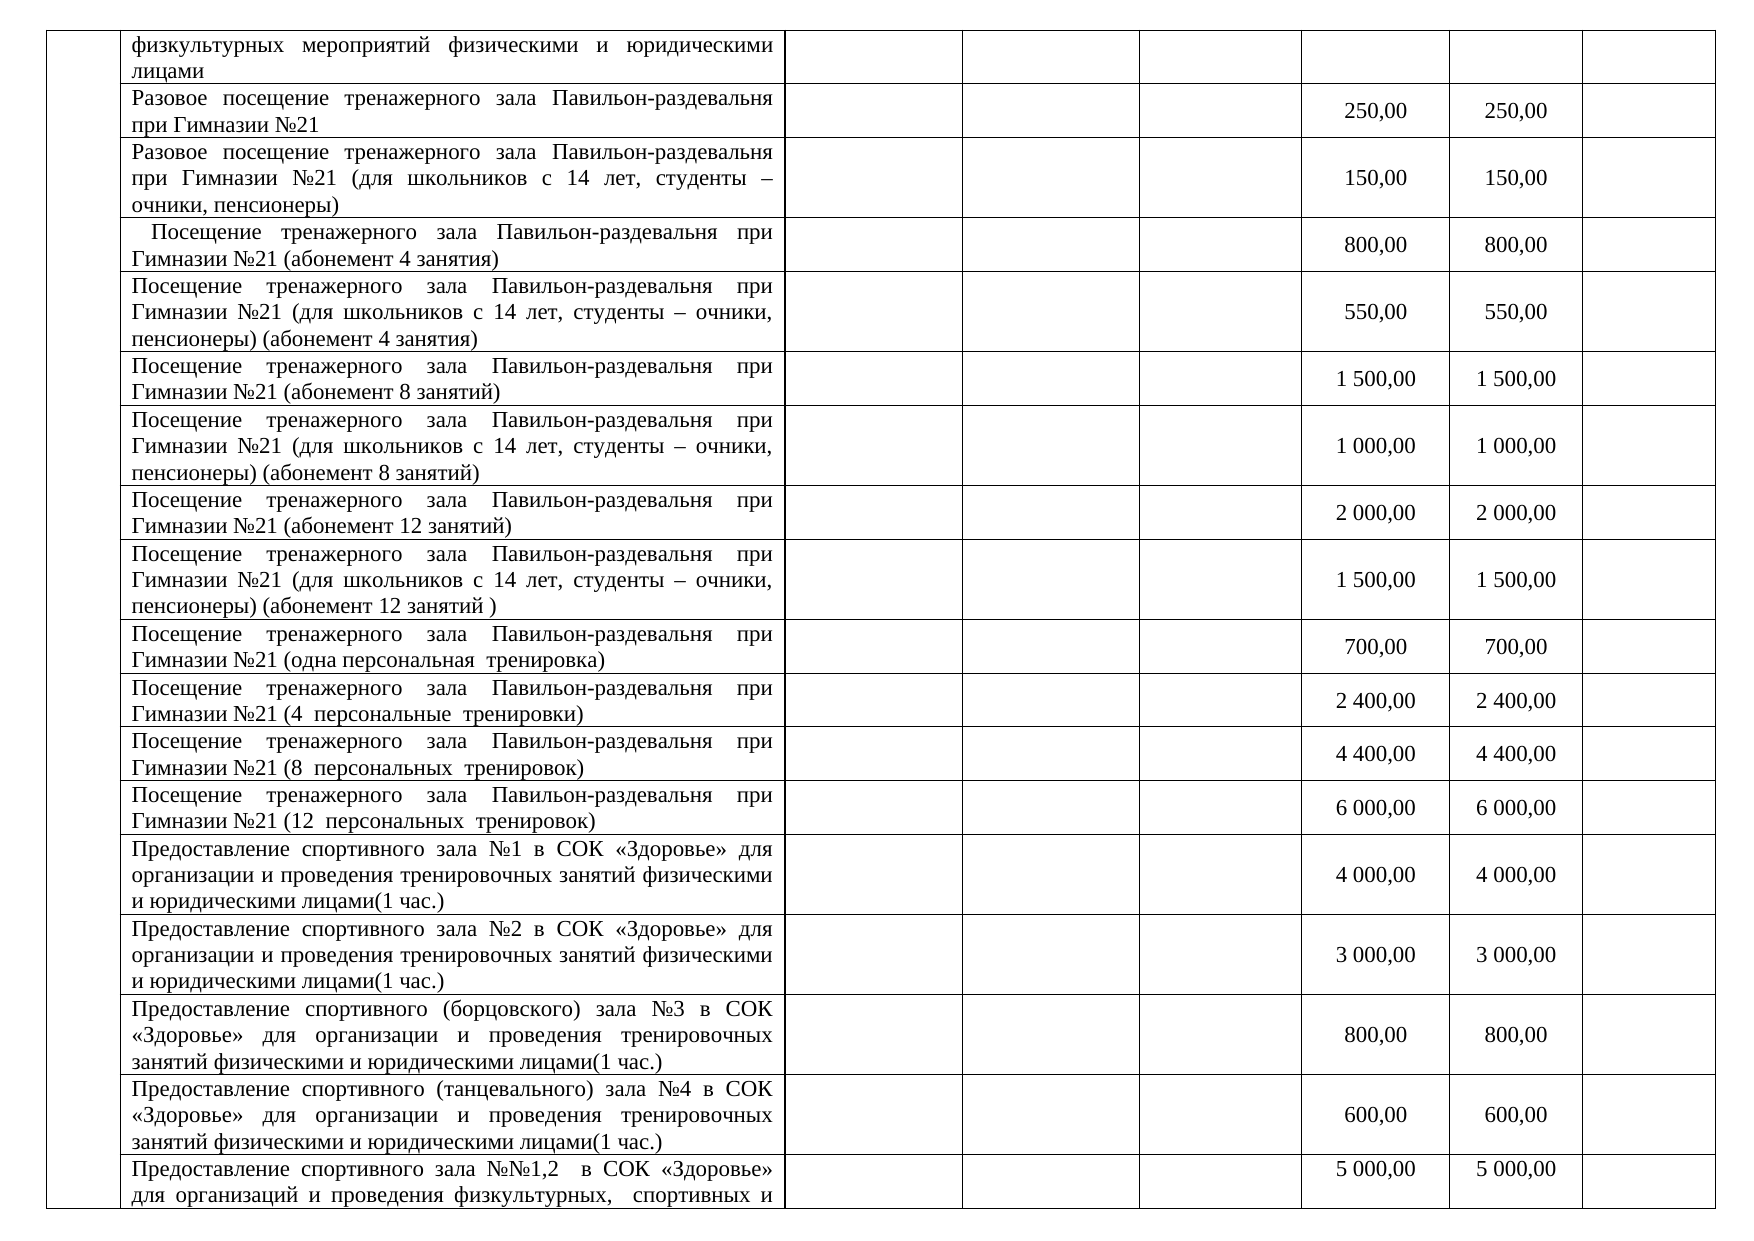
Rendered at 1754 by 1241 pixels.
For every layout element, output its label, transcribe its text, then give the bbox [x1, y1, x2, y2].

table_cell 2 400,00 [1450, 674, 1582, 726]
table_cell [786, 218, 962, 271]
table_cell [1716, 83, 1735, 137]
table_cell [786, 1075, 962, 1154]
table_cell [786, 540, 962, 619]
table_cell [1583, 272, 1715, 351]
table_cell Предоставление спортивного (борцовского) зала №3 в СОК «Здоровье» для организации и проведения тренировочных занятий физическими и юридическими лицами(1 час.) [121, 995, 784, 1074]
table_cell [963, 84, 1139, 137]
table_cell [1716, 1074, 1735, 1154]
table_cell 5 000,00 [1302, 1155, 1449, 1208]
table_cell Посещение тренажерного зала Павильон-раздевальня при Гимназии №21 (для школьников с 14 лет, студенты – очники, пенсионеры) (абонемент 4 занятия) [121, 272, 784, 351]
table_cell [47, 31, 120, 1208]
table_cell [786, 620, 962, 672]
table_cell [963, 138, 1139, 217]
table_cell [1735, 83, 1754, 137]
table_cell [1583, 620, 1715, 672]
table_cell [1735, 30, 1754, 83]
table_cell 2 400,00 [1302, 674, 1449, 726]
table_cell [1716, 271, 1735, 351]
table_cell Предоставление спортивного зала №1 в СОК «Здоровье» для организации и проведения тренировочных занятий физическими и юридическими лицами(1 час.) [121, 835, 784, 914]
table_cell 550,00 [1302, 272, 1449, 351]
table_cell [786, 995, 962, 1074]
table_cell [1302, 31, 1449, 83]
table_cell 250,00 [1450, 84, 1582, 137]
table_cell [1735, 137, 1754, 217]
table_cell [1735, 405, 1754, 485]
table_cell 5 000,00 [1450, 1155, 1582, 1208]
table_cell 3 000,00 [1450, 915, 1582, 994]
table_cell 1 000,00 [1302, 406, 1449, 485]
table_cell [1583, 1075, 1715, 1154]
table_cell [1583, 727, 1715, 780]
table_cell [1140, 84, 1301, 137]
table_cell [786, 727, 962, 780]
table_cell [1583, 31, 1715, 83]
table_cell [1140, 138, 1301, 217]
table_cell 4 000,00 [1450, 835, 1582, 914]
table_cell [963, 1155, 1139, 1208]
table_cell 1 500,00 [1302, 540, 1449, 619]
table_cell [1735, 271, 1754, 351]
table_cell [1735, 619, 1754, 672]
table_cell Предоставление спортивного зала №2 в СОК «Здоровье» для организации и проведения тренировочных занятий физическими и юридическими лицами(1 час.) [121, 915, 784, 994]
table_cell [1583, 915, 1715, 994]
table_cell [1583, 84, 1715, 137]
table_cell 2 000,00 [1302, 486, 1449, 539]
table_cell 4 400,00 [1302, 727, 1449, 780]
table_cell [1716, 780, 1735, 834]
table_cell [963, 727, 1139, 780]
table_cell [786, 781, 962, 834]
table_cell [1140, 406, 1301, 485]
table_cell Разовое посещение тренажерного зала Павильон-раздевальня при Гимназии №21 [121, 84, 784, 137]
table_cell [1140, 995, 1301, 1074]
table_cell Предоставление спортивного зала №№1,2 в СОК «Здоровье» для организаций и проведения физкультурных, спортивных и [121, 1155, 784, 1208]
table_cell [1140, 31, 1301, 83]
table_cell [1716, 351, 1735, 405]
table_cell [786, 84, 962, 137]
table_cell [1735, 914, 1754, 994]
table_cell 150,00 [1450, 138, 1582, 217]
table_cell физкультурных мероприятий физическими и юридическими лицами [121, 31, 784, 83]
table_cell [1583, 781, 1715, 834]
table_cell [1735, 217, 1754, 271]
table_cell [1140, 272, 1301, 351]
table_cell [1716, 217, 1735, 271]
table_cell [963, 272, 1139, 351]
table_cell [1716, 673, 1735, 726]
table_cell 6 000,00 [1450, 781, 1582, 834]
table_cell [1140, 352, 1301, 405]
table_cell [1716, 539, 1735, 619]
table_cell [1735, 485, 1754, 539]
table_cell [1716, 1154, 1735, 1208]
table_cell 150,00 [1302, 138, 1449, 217]
table_cell Посещение тренажерного зала Павильон-раздевальня при Гимназии №21 (абонемент 4 занятия) [121, 218, 784, 271]
table_cell [963, 674, 1139, 726]
table_cell [1735, 834, 1754, 914]
table_cell 700,00 [1450, 620, 1582, 672]
table_cell Посещение тренажерного зала Павильон-раздевальня при Гимназии №21 (для школьников с 14 лет, студенты – очники, пенсионеры) (абонемент 8 занятий) [121, 406, 784, 485]
table_cell [1140, 1075, 1301, 1154]
table_cell 800,00 [1450, 218, 1582, 271]
table_cell [1583, 674, 1715, 726]
table_cell [786, 915, 962, 994]
table_cell [1735, 1074, 1754, 1154]
table_cell [1583, 138, 1715, 217]
table_cell [963, 781, 1139, 834]
table_cell [1583, 1155, 1715, 1208]
table_cell [1140, 674, 1301, 726]
table_cell Посещение тренажерного зала Павильон-раздевальня при Гимназии №21 (одна персональная тренировка) [121, 620, 784, 672]
table_cell [1140, 835, 1301, 914]
table_cell [963, 620, 1139, 672]
table_cell [963, 540, 1139, 619]
table_cell Разовое посещение тренажерного зала Павильон-раздевальня при Гимназии №21 (для школьников с 14 лет, студенты – очники, пенсионеры) [121, 138, 784, 217]
table_cell [1716, 30, 1735, 83]
table_cell 800,00 [1450, 995, 1582, 1074]
table_cell [963, 1075, 1139, 1154]
table_cell 1 500,00 [1302, 352, 1449, 405]
table_cell 2 000,00 [1450, 486, 1582, 539]
table_cell [786, 1155, 962, 1208]
table_cell Посещение тренажерного зала Павильон-раздевальня при Гимназии №21 (4 персональные тренировки) [121, 674, 784, 726]
table_cell [963, 31, 1139, 83]
table_cell 3 000,00 [1302, 915, 1449, 994]
table_cell [1716, 726, 1735, 780]
table_cell [1140, 540, 1301, 619]
table_cell [1583, 406, 1715, 485]
table_cell [1140, 620, 1301, 672]
table_cell Посещение тренажерного зала Павильон-раздевальня при Гимназии №21 (абонемент 8 занятий) [121, 352, 784, 405]
table_cell [1735, 726, 1754, 780]
table_cell 4 400,00 [1450, 727, 1582, 780]
table_cell 700,00 [1302, 620, 1449, 672]
table_cell [1716, 405, 1735, 485]
table_cell [1583, 352, 1715, 405]
table_cell [1583, 835, 1715, 914]
table_cell [786, 486, 962, 539]
table_cell [786, 406, 962, 485]
table_cell [963, 352, 1139, 405]
table_cell [1140, 781, 1301, 834]
table_cell 6 000,00 [1302, 781, 1449, 834]
table_cell [1140, 486, 1301, 539]
table_cell [1735, 780, 1754, 834]
table_cell [1140, 915, 1301, 994]
table_cell [1583, 995, 1715, 1074]
table_cell 1 000,00 [1450, 406, 1582, 485]
table_cell [963, 835, 1139, 914]
table_cell Посещение тренажерного зала Павильон-раздевальня при Гимназии №21 (для школьников с 14 лет, студенты – очники, пенсионеры) (абонемент 12 занятий ) [121, 540, 784, 619]
table_cell [963, 995, 1139, 1074]
table_cell 550,00 [1450, 272, 1582, 351]
table_cell 1 500,00 [1450, 352, 1582, 405]
table_cell [963, 406, 1139, 485]
table_cell [963, 486, 1139, 539]
table_cell 600,00 [1302, 1075, 1449, 1154]
table_cell [1735, 673, 1754, 726]
table_cell [963, 218, 1139, 271]
table_cell [1716, 914, 1735, 994]
table_cell [786, 352, 962, 405]
table_cell [1735, 1154, 1754, 1208]
table_cell [1735, 351, 1754, 405]
table_cell [1583, 486, 1715, 539]
table_cell 800,00 [1302, 218, 1449, 271]
table_cell [1716, 994, 1735, 1074]
table_cell Посещение тренажерного зала Павильон-раздевальня при Гимназии №21 (абонемент 12 занятий) [121, 486, 784, 539]
table_cell [786, 272, 962, 351]
table_cell 1 500,00 [1450, 540, 1582, 619]
table_cell [1140, 218, 1301, 271]
table_cell Посещение тренажерного зала Павильон-раздевальня при Гимназии №21 (12 персональных тренировок) [121, 781, 784, 834]
table_cell 250,00 [1302, 84, 1449, 137]
table_cell Предоставление спортивного (танцевального) зала №4 в СОК «Здоровье» для организации и проведения тренировочных занятий физическими и юридическими лицами(1 час.) [121, 1075, 784, 1154]
table_cell 600,00 [1450, 1075, 1582, 1154]
table_cell [1450, 31, 1582, 83]
table_cell 800,00 [1302, 995, 1449, 1074]
table_cell [1735, 539, 1754, 619]
table_cell [1140, 1155, 1301, 1208]
table_cell [786, 31, 962, 83]
table_cell [1716, 834, 1735, 914]
table_cell [1583, 218, 1715, 271]
table_cell [963, 915, 1139, 994]
table_cell [1140, 727, 1301, 780]
table_cell [1716, 619, 1735, 672]
table_cell [1716, 485, 1735, 539]
table_cell [786, 674, 962, 726]
table_cell [1735, 994, 1754, 1074]
table_cell [786, 138, 962, 217]
table_cell 4 000,00 [1302, 835, 1449, 914]
table_cell [1716, 137, 1735, 217]
table_cell [786, 835, 962, 914]
table_cell [1583, 540, 1715, 619]
table_cell Посещение тренажерного зала Павильон-раздевальня при Гимназии №21 (8 персональных тренировок) [121, 727, 784, 780]
